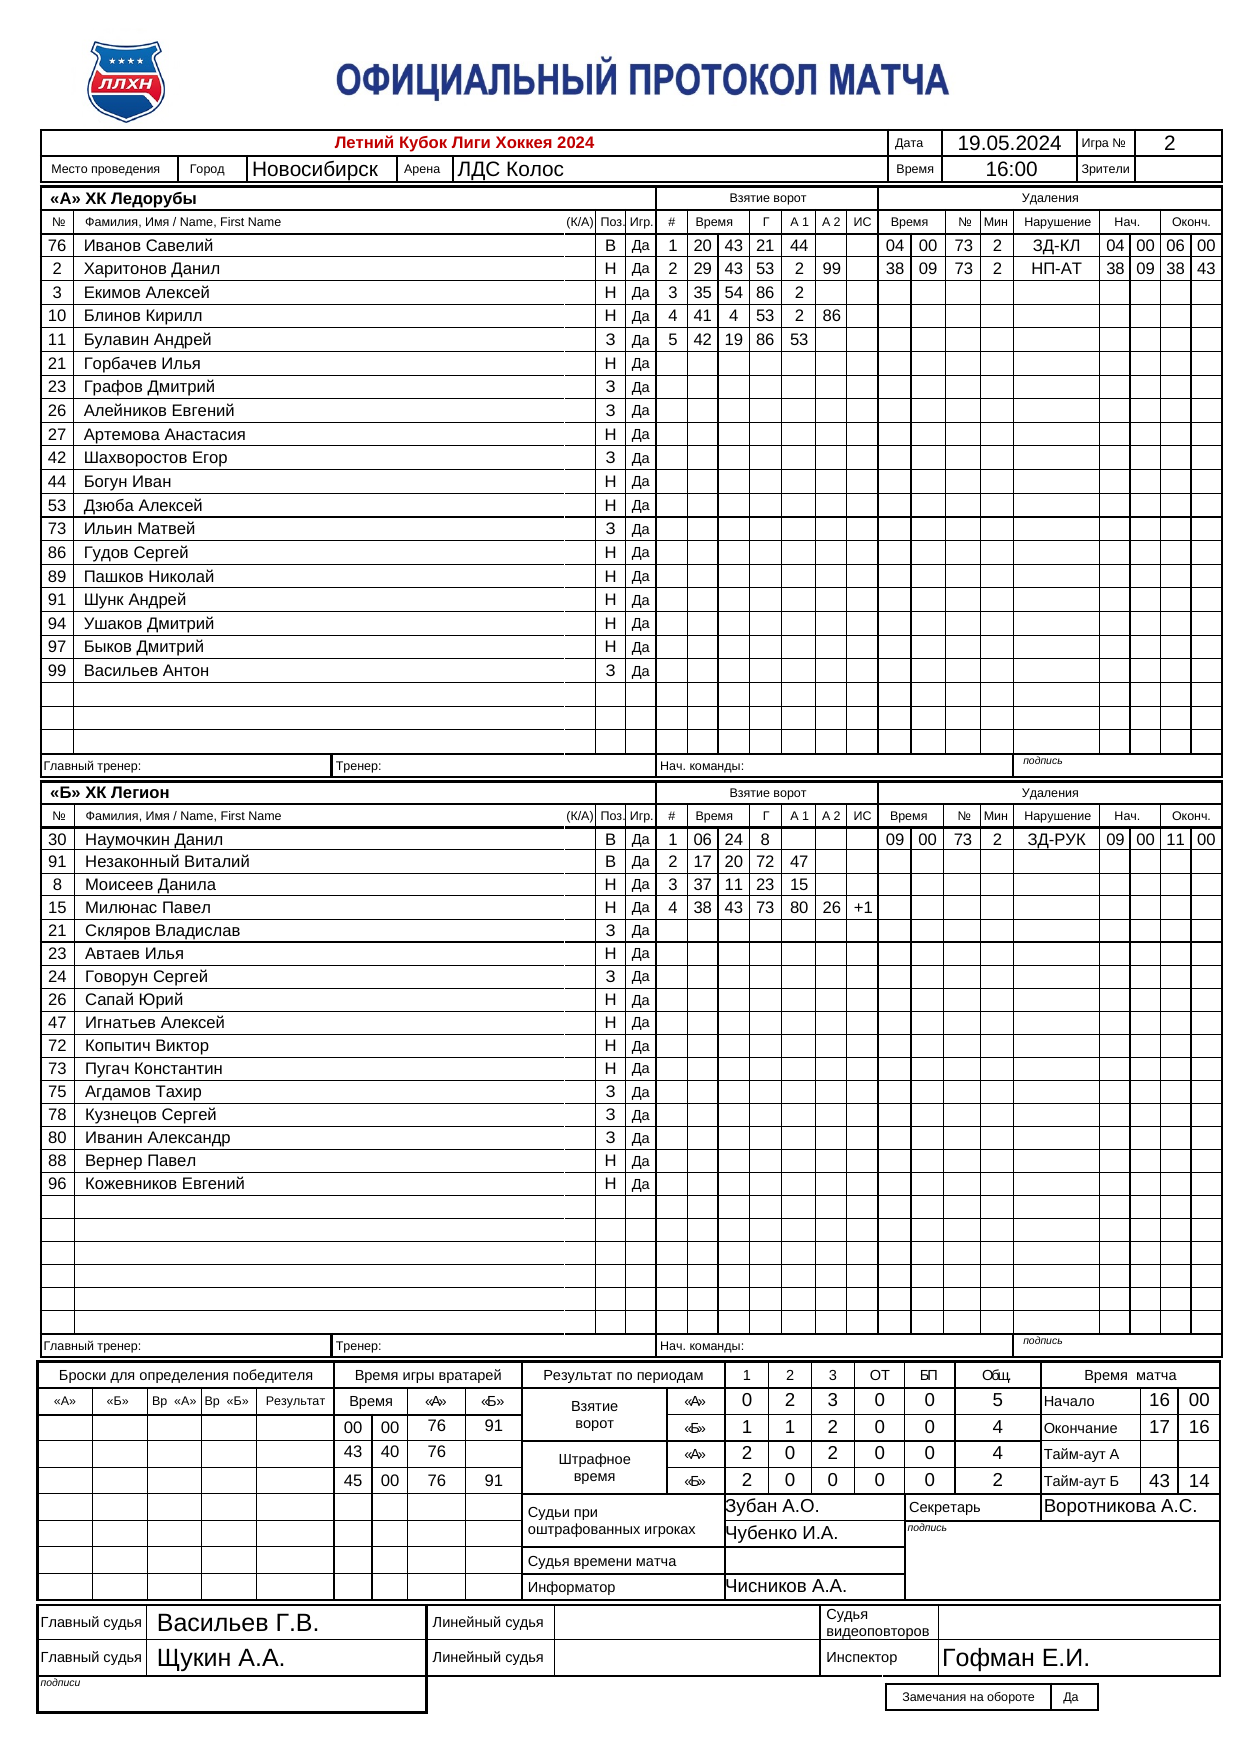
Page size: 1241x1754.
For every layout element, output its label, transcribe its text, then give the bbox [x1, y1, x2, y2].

table_cell [688, 636, 717, 658]
table_cell [912, 1035, 943, 1057]
table_cell Да [626, 588, 655, 611]
table_cell [1131, 1012, 1160, 1033]
table_cell [1100, 874, 1129, 895]
table_cell [1192, 305, 1221, 327]
table_cell Оконч. [1161, 805, 1221, 826]
table_cell [912, 1288, 943, 1310]
table_cell 16:00 [943, 157, 1076, 181]
table_cell [782, 1196, 815, 1218]
table_cell [1100, 1173, 1129, 1195]
table_cell 76 [42, 235, 73, 256]
table_cell [93, 1494, 147, 1520]
table_cell [879, 1196, 910, 1218]
table_cell [782, 989, 815, 1011]
table_cell [847, 423, 877, 445]
table_cell 41 [688, 305, 717, 327]
table_cell [1192, 1196, 1221, 1218]
table_cell [688, 1012, 717, 1033]
table_cell [750, 1104, 781, 1126]
table_cell [719, 1288, 749, 1310]
table_cell [750, 683, 781, 706]
table_cell [879, 352, 910, 374]
table_cell [373, 1494, 407, 1520]
table_cell [782, 470, 815, 493]
table_cell [816, 707, 846, 729]
table_cell [257, 1494, 333, 1520]
table_cell [1131, 874, 1160, 895]
table_cell Оконч. [1161, 211, 1221, 233]
table_cell [946, 399, 980, 422]
table_cell [847, 989, 877, 1011]
table_cell 1 [657, 829, 687, 849]
table_header 3 [812, 1363, 854, 1387]
table_cell [944, 1035, 980, 1057]
table_cell Да [626, 1058, 655, 1079]
table_cell Тренер: [333, 1335, 655, 1356]
table_cell [657, 659, 687, 682]
table_header Время матча [1042, 1363, 1219, 1387]
table_cell [42, 1242, 74, 1264]
table_cell [879, 730, 910, 753]
table_cell [1100, 494, 1129, 516]
table_cell 00 [1131, 235, 1160, 256]
table_cell 86 [816, 305, 846, 327]
table_cell [1131, 541, 1160, 564]
table_cell [1161, 281, 1190, 303]
table_cell [1100, 707, 1129, 729]
table_cell 91 [42, 850, 74, 872]
table_cell 2 [769, 1389, 811, 1413]
table_cell [565, 1288, 595, 1310]
table_cell [981, 896, 1013, 918]
table_cell [750, 707, 781, 729]
table_cell Пашков Николай [74, 565, 564, 587]
table_cell [879, 989, 910, 1011]
table_cell [750, 352, 781, 374]
table_cell +1 [847, 896, 877, 918]
table_cell [879, 943, 910, 964]
table_cell [912, 399, 945, 422]
table_cell 40 [373, 1441, 407, 1467]
table_cell [1131, 494, 1160, 516]
table_cell [688, 683, 717, 706]
table_cell Время [889, 157, 941, 181]
table_cell 2 [812, 1442, 854, 1467]
table_cell [719, 659, 749, 682]
table_cell [74, 707, 564, 729]
table_cell [816, 943, 846, 964]
table_cell [750, 636, 781, 658]
table_cell 26 [42, 989, 74, 1011]
table_cell [1161, 1150, 1190, 1172]
table_cell [1192, 1173, 1221, 1195]
table_cell 23 [42, 943, 74, 964]
table_cell [1192, 1219, 1221, 1241]
table_cell [816, 1081, 846, 1103]
table_cell [1161, 1127, 1190, 1149]
table_cell [1014, 376, 1099, 398]
table_cell 4 [657, 896, 687, 918]
table_cell [1100, 376, 1129, 398]
table_cell [816, 352, 846, 374]
table_cell [257, 1521, 333, 1546]
table_cell [1131, 352, 1160, 374]
table_cell [688, 966, 717, 987]
table_cell [981, 376, 1013, 398]
table_cell [202, 1441, 256, 1467]
table_cell [946, 683, 980, 706]
table_cell [1014, 920, 1099, 941]
table_cell [946, 659, 980, 682]
table_cell Копытич Виктор [75, 1035, 564, 1057]
table_cell [75, 1311, 564, 1333]
table_cell [657, 636, 687, 658]
table_cell Игр. [626, 211, 655, 233]
table_cell 14 [1179, 1468, 1219, 1493]
table_cell Новосибирск [248, 157, 396, 181]
table_cell [1131, 730, 1160, 753]
table_cell [1014, 423, 1099, 445]
table_cell [847, 399, 877, 422]
table_cell Арена [398, 157, 452, 181]
table_cell 43 [719, 257, 749, 280]
table_cell [688, 1150, 717, 1172]
table_cell Вр «Б» [202, 1389, 256, 1413]
table_cell Результат [257, 1389, 333, 1413]
table_cell [1100, 1242, 1129, 1264]
table_cell Игнатьев Алексей [75, 1012, 564, 1033]
table_cell [1131, 328, 1160, 351]
table_cell Чубенко И.А. [726, 1521, 904, 1546]
table_cell [981, 494, 1013, 516]
table_cell [944, 1058, 980, 1079]
table_cell 86 [42, 541, 73, 564]
table_cell [148, 1547, 201, 1573]
table_cell [688, 659, 717, 682]
table_cell [750, 494, 781, 516]
table_cell [847, 470, 877, 493]
table_cell Тренер: [333, 755, 655, 776]
table_cell [719, 1081, 749, 1103]
table_cell 0 [769, 1442, 811, 1467]
table_cell [879, 281, 910, 303]
table_cell [257, 1547, 333, 1573]
table_cell [1100, 1127, 1129, 1149]
table_cell Зрители [1078, 157, 1134, 181]
table_cell [912, 470, 945, 493]
table_cell 00 [1192, 235, 1221, 256]
table_cell [847, 257, 877, 280]
table_cell [847, 612, 877, 634]
table_cell [1192, 1081, 1221, 1103]
table_cell [750, 612, 781, 634]
table_cell [1131, 683, 1160, 706]
table_cell З [596, 1081, 625, 1103]
table_cell [565, 730, 595, 753]
table_cell [75, 1219, 564, 1241]
table_cell [847, 328, 877, 351]
table_cell [1014, 874, 1099, 895]
table_cell Город [179, 157, 246, 181]
table_cell [879, 1288, 910, 1310]
table_cell [816, 850, 846, 872]
table_cell [657, 1196, 687, 1218]
table_cell [565, 470, 595, 493]
table_cell [1100, 1196, 1129, 1218]
table_cell 91 [42, 588, 73, 611]
table_cell 20 [688, 235, 717, 256]
table_cell [1014, 1104, 1099, 1126]
table_cell [657, 1012, 687, 1033]
table_cell [657, 518, 687, 540]
table_cell [912, 874, 943, 895]
table_cell 72 [750, 850, 781, 872]
table_cell [565, 636, 595, 658]
table_cell [816, 423, 846, 445]
table_cell [1192, 683, 1221, 706]
table_cell 11 [42, 328, 73, 351]
table_cell Да [626, 376, 655, 398]
table_cell [1192, 565, 1221, 587]
table_cell [657, 683, 687, 706]
table_cell Н [596, 1173, 625, 1195]
table_cell [565, 966, 595, 987]
table_cell [1014, 659, 1099, 682]
table_cell Алейников Евгений [74, 399, 564, 422]
table_cell [565, 1081, 595, 1103]
table_cell [782, 1058, 815, 1079]
table_cell [847, 730, 877, 753]
table_cell [782, 1035, 815, 1057]
table_cell [847, 636, 877, 658]
table_cell Да [626, 352, 655, 374]
table_cell [1100, 470, 1129, 493]
table_cell # [657, 805, 687, 826]
table_cell Да [626, 1035, 655, 1057]
table_cell [912, 1127, 943, 1149]
table_cell [944, 1104, 980, 1126]
table_cell [719, 541, 749, 564]
table_cell [657, 730, 687, 753]
table_cell [657, 1219, 687, 1241]
table_cell [1161, 565, 1190, 587]
table_cell [148, 1494, 201, 1520]
table_cell Агдамов Тахир [75, 1081, 564, 1103]
table_cell [750, 1288, 781, 1310]
table_cell [565, 683, 595, 706]
table_cell [719, 683, 749, 706]
table_cell [75, 1265, 564, 1287]
table_cell [719, 1173, 749, 1195]
table_cell 0 [855, 1468, 904, 1493]
table_cell [981, 305, 1013, 327]
table_cell [981, 565, 1013, 587]
table_cell [148, 1441, 201, 1467]
table_cell [1161, 1173, 1190, 1195]
table_cell 09 [879, 829, 910, 849]
table_cell [750, 1173, 781, 1195]
table_cell [912, 1219, 943, 1241]
table_cell [688, 494, 717, 516]
table_cell [981, 446, 1013, 469]
table_cell [565, 376, 595, 398]
table_cell [1161, 1265, 1190, 1287]
table_cell [335, 1574, 371, 1599]
table_cell [750, 423, 781, 445]
table_cell [1014, 541, 1099, 564]
table_cell [782, 1242, 815, 1264]
table_cell [1014, 1127, 1099, 1149]
table_cell 8 [42, 874, 74, 895]
table_cell Иванов Савелий [74, 235, 564, 256]
table_cell [912, 518, 945, 540]
table_cell З [596, 1127, 625, 1149]
table_cell [39, 1494, 92, 1520]
table_cell Чисников А.А. [726, 1575, 904, 1599]
table_cell [1100, 1081, 1129, 1103]
table_header 1 [726, 1363, 768, 1387]
table_cell [847, 281, 877, 303]
table_cell [750, 966, 781, 987]
table_cell Шунк Андрей [74, 588, 564, 611]
table_cell [816, 1242, 846, 1264]
table_cell [1100, 328, 1129, 351]
table_cell Место проведения [42, 157, 177, 181]
table_cell [1131, 518, 1160, 540]
table_cell [39, 1547, 92, 1573]
table_cell [555, 1606, 819, 1639]
table_cell [1192, 328, 1221, 351]
table_cell [688, 989, 717, 1011]
table_cell Н [596, 636, 625, 658]
table_cell [946, 423, 980, 445]
table_cell [657, 1311, 687, 1333]
table_cell [1192, 874, 1221, 895]
table_cell [981, 874, 1013, 895]
table_cell [1014, 588, 1099, 611]
table_cell [750, 1196, 781, 1218]
table_cell [1192, 1265, 1221, 1287]
table_cell 96 [42, 1173, 74, 1195]
table_cell [1100, 896, 1129, 918]
table_cell [657, 920, 687, 941]
table_cell [912, 305, 945, 327]
table_cell [39, 1441, 92, 1467]
table_cell [912, 1196, 943, 1218]
table_cell [719, 943, 749, 964]
table_cell [596, 1311, 625, 1333]
table_cell [1131, 636, 1160, 658]
table_cell [944, 1150, 980, 1172]
table_cell [981, 328, 1013, 351]
table_cell [93, 1468, 147, 1493]
table_cell [1131, 896, 1160, 918]
table_cell [981, 1127, 1013, 1149]
table_cell Сапай Юрий [75, 989, 564, 1011]
table_cell ИС [847, 805, 877, 826]
table_cell Судьи при оштрафованных игроках [523, 1495, 724, 1546]
table_cell [719, 1265, 749, 1287]
table_cell 3 [812, 1389, 854, 1413]
table_cell [1014, 707, 1099, 729]
table_cell Фамилия, Имя / Name, First Name [74, 211, 565, 233]
table_cell [944, 1265, 980, 1287]
table_cell 00 [912, 829, 943, 849]
table_cell [782, 1104, 815, 1126]
table_cell [1161, 989, 1190, 1011]
table_cell [93, 1416, 147, 1440]
table_cell [879, 1012, 910, 1033]
table_cell [466, 1494, 521, 1520]
table_cell Время [879, 211, 945, 233]
table_cell [657, 1265, 687, 1287]
table_cell 1 [769, 1415, 811, 1440]
table_cell [719, 966, 749, 987]
table_cell 21 [42, 920, 74, 941]
table_cell Н [596, 1058, 625, 1079]
table_cell [626, 1196, 655, 1218]
table_cell [565, 235, 595, 256]
table_cell [1014, 1219, 1099, 1241]
table_cell [946, 446, 980, 469]
table_cell [1192, 1035, 1221, 1057]
table_cell [1161, 446, 1190, 469]
table_cell 42 [42, 446, 73, 469]
table_cell [565, 1265, 595, 1287]
table_cell [1161, 1242, 1190, 1264]
table_cell 3 [42, 281, 73, 303]
table_cell [782, 707, 815, 729]
table_cell [912, 565, 945, 587]
table_cell [944, 1127, 980, 1149]
table_cell Главный тренер: [42, 755, 330, 776]
table_cell [1014, 1012, 1099, 1033]
table_header Взятие ворот [657, 783, 877, 803]
table_cell [657, 1288, 687, 1310]
table_cell А 2 [816, 805, 846, 826]
table_cell [1131, 1104, 1160, 1126]
table_cell подпись [906, 1522, 1219, 1599]
table_cell [981, 1242, 1013, 1264]
table_header «Б» ХК Легион [42, 783, 655, 803]
table_cell [657, 1150, 687, 1172]
table_cell [565, 518, 595, 540]
table_cell [847, 494, 877, 516]
table_cell [750, 470, 781, 493]
table_cell [688, 446, 717, 469]
table_cell [565, 1127, 595, 1149]
table_cell [816, 1058, 846, 1079]
table_cell [1192, 352, 1221, 374]
table_cell [1161, 305, 1190, 327]
table_cell [1161, 730, 1190, 753]
table_cell 1 [657, 235, 687, 256]
table_cell [565, 1196, 595, 1218]
table_cell [946, 707, 980, 729]
table_cell [879, 1242, 910, 1264]
table_cell Горбачев Илья [74, 352, 564, 374]
table_cell [816, 541, 846, 564]
table_cell [1014, 636, 1099, 658]
table_cell Вернер Павел [75, 1150, 564, 1172]
table_cell 00 [1131, 829, 1160, 849]
table_cell [847, 1127, 877, 1149]
table_cell ЛДС Колос [454, 157, 887, 181]
table_cell [944, 1081, 980, 1103]
table_cell 73 [946, 235, 980, 256]
table_cell [750, 1058, 781, 1079]
table_cell [74, 683, 564, 706]
table_cell [816, 636, 846, 658]
table_cell [596, 683, 625, 706]
table_cell [816, 1127, 846, 1149]
table_cell [946, 470, 980, 493]
table_cell Пугач Константин [75, 1058, 564, 1079]
table_cell [750, 1081, 781, 1103]
table_cell «А» [668, 1442, 724, 1467]
table_cell Васильев Г.В. [147, 1606, 425, 1639]
table_cell [1131, 423, 1160, 445]
table_cell [946, 376, 980, 398]
table_cell [626, 683, 655, 706]
table_cell [719, 707, 749, 729]
table_cell 53 [750, 257, 781, 280]
table_cell Да [626, 281, 655, 303]
table_cell Н [596, 989, 625, 1011]
table_cell Булавин Андрей [74, 328, 564, 351]
table_cell [466, 1574, 521, 1599]
table_cell [1100, 943, 1129, 964]
table_cell Да [626, 235, 655, 256]
table_cell [1100, 1311, 1129, 1333]
table_cell З [596, 518, 625, 540]
table_cell [944, 1173, 980, 1195]
table_cell [1131, 1265, 1160, 1287]
table_cell [257, 1416, 333, 1440]
table_cell [782, 920, 815, 941]
table_cell [565, 1150, 595, 1172]
table_cell [565, 399, 595, 422]
table_cell [879, 305, 910, 327]
table_cell Кузнецов Сергей [75, 1104, 564, 1126]
table_cell [466, 1521, 521, 1546]
table_cell [75, 1242, 564, 1264]
table_cell [565, 612, 595, 634]
table_cell 76 [408, 1468, 465, 1493]
table_cell 19 [719, 328, 749, 351]
table_cell Блинов Кирилл [74, 305, 564, 327]
table_cell 21 [42, 352, 73, 374]
table_cell 2 [782, 281, 815, 303]
table_cell [981, 1035, 1013, 1057]
table_cell [944, 1311, 980, 1333]
table_cell 00 [373, 1416, 407, 1440]
table_header Замечания на обороте [887, 1685, 1050, 1709]
table_cell [946, 305, 980, 327]
table_cell [1131, 376, 1160, 398]
table_cell № [42, 211, 73, 233]
table_cell [750, 446, 781, 469]
table_cell [750, 565, 781, 587]
table_cell [912, 989, 943, 1011]
table_cell [688, 588, 717, 611]
table_header ОТ [855, 1363, 904, 1387]
table_cell [626, 730, 655, 753]
table_cell 88 [42, 1150, 74, 1172]
table_cell 0 [855, 1389, 904, 1413]
table_cell 91 [466, 1468, 521, 1493]
table_cell З [596, 966, 625, 987]
table_cell 0 [855, 1442, 904, 1467]
table_cell [782, 1081, 815, 1103]
table_cell [879, 659, 910, 682]
table_cell [1131, 1058, 1160, 1079]
table_cell [944, 1288, 980, 1310]
table_cell [782, 1173, 815, 1195]
table_cell Воротникова А.С. [1042, 1495, 1219, 1520]
table_cell [1100, 1219, 1129, 1241]
table_cell [1161, 1058, 1190, 1079]
table_cell Н [596, 281, 625, 303]
table_cell [1192, 1288, 1221, 1310]
table_cell [1161, 612, 1190, 634]
table_cell 35 [688, 281, 717, 303]
table_cell [555, 1640, 819, 1675]
table_cell 94 [42, 612, 73, 634]
table_cell Взятие ворот [523, 1389, 666, 1440]
table_cell [981, 612, 1013, 634]
table_cell [816, 612, 846, 634]
table_cell [782, 518, 815, 540]
table_cell Да [626, 1127, 655, 1149]
table_cell [1100, 989, 1129, 1011]
table_cell [1014, 352, 1099, 374]
table_cell [688, 1311, 717, 1333]
table_cell [847, 1035, 877, 1057]
table_cell 15 [42, 896, 74, 918]
table_cell [750, 518, 781, 540]
table_cell [750, 730, 781, 753]
table_cell [1100, 305, 1129, 327]
table_cell [816, 920, 846, 941]
table_cell 89 [42, 565, 73, 587]
table_cell [782, 588, 815, 611]
table_cell З [596, 1104, 625, 1126]
table_cell [1014, 1150, 1099, 1172]
table_cell 15 [782, 874, 815, 895]
table_cell [946, 588, 980, 611]
table_cell [596, 730, 625, 753]
table_cell [1192, 1104, 1221, 1126]
table_cell [1131, 305, 1160, 327]
table_cell [879, 850, 910, 872]
table_cell [1161, 874, 1190, 895]
table_cell [657, 1081, 687, 1103]
table_cell [565, 659, 595, 682]
table_cell [981, 470, 1013, 493]
table_cell [912, 707, 945, 729]
table_cell [1131, 1081, 1160, 1103]
table_cell [847, 1265, 877, 1287]
table_cell [782, 683, 815, 706]
table_cell 2 [812, 1415, 854, 1440]
table_cell подпись [1014, 1335, 1221, 1356]
table_cell [688, 399, 717, 422]
table_cell [1014, 565, 1099, 587]
table_cell [1192, 943, 1221, 964]
table_cell [981, 659, 1013, 682]
table_cell [1161, 1104, 1190, 1126]
table_cell Н [596, 257, 625, 280]
table_cell [912, 1311, 943, 1333]
table_cell [981, 1265, 1013, 1287]
table_cell [946, 328, 980, 351]
table_cell [565, 1219, 595, 1241]
table_cell [879, 1311, 910, 1333]
table_cell [1136, 157, 1221, 181]
table_cell [1131, 943, 1160, 964]
table_cell [782, 494, 815, 516]
table_cell [565, 494, 595, 516]
table_cell [1161, 423, 1190, 445]
table_cell Н [596, 1012, 625, 1033]
table_cell Да [626, 565, 655, 587]
table_cell 73 [946, 257, 980, 280]
table_cell [1099, 1682, 1220, 1711]
table_cell Секретарь [906, 1495, 1040, 1520]
table_cell [981, 1288, 1013, 1310]
table_cell Фамилия, Имя / Name, First Name [75, 805, 565, 826]
table_cell [879, 446, 910, 469]
table_cell [657, 446, 687, 469]
table_cell [688, 423, 717, 445]
table_cell [75, 1196, 564, 1218]
table_cell Ильин Матвей [74, 518, 564, 540]
table_cell [981, 1104, 1013, 1126]
table_cell 2 [657, 257, 687, 280]
table_cell [1100, 612, 1129, 634]
table_cell [981, 1058, 1013, 1079]
table_cell [816, 1173, 846, 1195]
table_header Время игры вратарей [335, 1363, 521, 1387]
table_cell [879, 920, 910, 941]
table_cell [816, 281, 846, 303]
table_cell Да [626, 518, 655, 540]
table_cell [1014, 1081, 1099, 1103]
table_cell [1161, 707, 1190, 729]
table_cell 72 [42, 1035, 74, 1057]
table_cell 11 [719, 874, 749, 895]
table_cell Н [596, 470, 625, 493]
table_cell [719, 423, 749, 445]
table_cell [719, 1058, 749, 1079]
table_cell Наумочкин Данил [75, 829, 564, 849]
table_cell 53 [750, 305, 781, 327]
table_cell [688, 565, 717, 587]
table_cell [1161, 1196, 1190, 1218]
table_cell [565, 565, 595, 587]
table_cell [782, 1219, 815, 1241]
table_cell Да [626, 257, 655, 280]
table_cell [816, 829, 846, 849]
table_cell [782, 1311, 815, 1333]
table_cell Время [688, 805, 749, 826]
table_cell [688, 1242, 717, 1264]
table_cell «Б » [466, 1389, 521, 1413]
table_cell [148, 1521, 201, 1546]
table_cell [944, 874, 980, 895]
table_cell 2 [782, 305, 815, 327]
table_cell 0 [905, 1415, 954, 1440]
table_cell [1192, 470, 1221, 493]
table_cell Да [626, 920, 655, 941]
table_cell [1014, 470, 1099, 493]
table_cell [750, 1150, 781, 1172]
table_cell [565, 874, 595, 895]
table_cell [93, 1547, 147, 1573]
table_cell [981, 707, 1013, 729]
table_cell [1014, 612, 1099, 634]
table_cell Игр. [626, 805, 655, 826]
table_cell [879, 1219, 910, 1241]
table_cell 3 [657, 874, 687, 895]
table_cell [688, 943, 717, 964]
table_cell [1014, 399, 1099, 422]
table_cell [1192, 636, 1221, 658]
table_cell 38 [1161, 257, 1190, 280]
table_cell [74, 730, 564, 753]
table_cell [1161, 1035, 1190, 1057]
table_cell [750, 920, 781, 941]
table_header 2 [769, 1363, 811, 1387]
table_cell [1161, 352, 1190, 374]
table_cell Да [626, 989, 655, 1011]
table_cell [1100, 541, 1129, 564]
table_cell «А» [39, 1389, 92, 1413]
table_cell [42, 707, 73, 729]
table_cell Гудов Сергей [74, 541, 564, 564]
table_cell [42, 1265, 74, 1287]
table_cell [944, 989, 980, 1011]
table_cell [565, 920, 595, 941]
table_cell [944, 966, 980, 987]
table_cell 4 [657, 305, 687, 327]
table_cell [1131, 565, 1160, 587]
table_cell [879, 1081, 910, 1103]
table_cell Судья времени матча [523, 1548, 724, 1573]
table_cell [912, 1265, 943, 1287]
table_cell 1 [726, 1415, 768, 1440]
table_cell [657, 1058, 687, 1079]
table_header Да [1052, 1685, 1097, 1709]
picture [5, 28, 1179, 129]
table_cell [816, 399, 846, 422]
table_header БП [905, 1363, 954, 1387]
table_cell [782, 943, 815, 964]
table_cell [657, 1173, 687, 1195]
table_cell [879, 494, 910, 516]
table_cell Окончание [1042, 1415, 1140, 1440]
table_cell [1131, 850, 1160, 872]
table_cell Кожевников Евгений [75, 1173, 564, 1195]
table_cell (К/А) [565, 805, 595, 826]
table_cell [719, 1196, 749, 1218]
table_cell [1131, 1311, 1160, 1333]
table_cell [39, 1468, 92, 1493]
table_cell [879, 1265, 910, 1287]
table_cell [1192, 612, 1221, 634]
table_cell З [596, 399, 625, 422]
table_cell Н [596, 896, 625, 918]
table_cell Линейный судья [428, 1606, 554, 1639]
table_cell [1131, 659, 1160, 682]
table_cell [1192, 423, 1221, 445]
table_cell [1100, 1150, 1129, 1172]
table_cell [879, 423, 910, 445]
table_cell [879, 328, 910, 351]
table_cell 2 [726, 1442, 768, 1467]
table_cell Мин [981, 805, 1013, 826]
table_cell [782, 423, 815, 445]
table_cell [946, 281, 980, 303]
table_cell Нач. [1100, 805, 1160, 826]
table_cell [782, 1288, 815, 1310]
table_cell В [596, 850, 625, 872]
table_cell [847, 541, 877, 564]
table_cell [1192, 1127, 1221, 1149]
table_cell 26 [42, 399, 73, 422]
table_cell 80 [782, 896, 815, 918]
table_cell [565, 1311, 595, 1333]
table_cell 10 [42, 305, 73, 327]
table_cell (К/А) [565, 211, 595, 233]
table_cell 00 [1192, 829, 1221, 849]
table_cell [847, 683, 877, 706]
table_cell 38 [688, 896, 717, 918]
table_cell [847, 376, 877, 398]
table_cell Н [596, 588, 625, 611]
table_cell [1100, 1058, 1129, 1079]
table_cell 2 [42, 257, 73, 280]
table_cell [719, 1311, 749, 1333]
table_cell ИС [847, 211, 877, 233]
table_cell 06 [1161, 235, 1190, 256]
table_cell [912, 1242, 943, 1264]
table_cell Время [335, 1389, 407, 1413]
table_cell [782, 446, 815, 469]
table_cell [912, 636, 945, 658]
table_cell 0 [769, 1468, 811, 1493]
table_cell [816, 494, 846, 516]
table_cell [565, 1012, 595, 1033]
table_cell [688, 920, 717, 941]
table_cell [688, 1288, 717, 1310]
table_cell # [657, 211, 687, 233]
table_cell Главный тренер: [42, 1335, 330, 1356]
table_cell [1161, 1288, 1190, 1310]
table_cell [912, 446, 945, 469]
table_header Результат по периодам [523, 1363, 724, 1387]
table_cell [1161, 1012, 1190, 1033]
table_cell [657, 565, 687, 587]
table_cell Да [626, 1173, 655, 1195]
table_cell [1014, 1288, 1099, 1310]
table_cell [408, 1494, 465, 1520]
table_cell [565, 1058, 595, 1079]
table_cell [750, 1242, 781, 1264]
table_header Взятие ворот [657, 188, 877, 209]
table_cell [1192, 730, 1221, 753]
table_cell [750, 1035, 781, 1057]
table_cell [816, 235, 846, 256]
table_cell [847, 1288, 877, 1310]
table_cell 86 [750, 328, 781, 351]
table_cell Да [626, 829, 655, 849]
table_cell 4 [956, 1415, 1040, 1440]
table_cell [202, 1494, 256, 1520]
table_cell [879, 1127, 910, 1149]
table_cell Вр «А» [148, 1389, 201, 1413]
table_cell [944, 850, 980, 872]
table_cell 17 [1141, 1415, 1177, 1440]
table_cell [688, 612, 717, 634]
table_cell [1014, 281, 1099, 303]
table_cell Н [596, 1035, 625, 1057]
table_cell [719, 1219, 749, 1241]
table_cell [879, 707, 910, 729]
table_cell [816, 1012, 846, 1033]
table_cell [847, 1012, 877, 1033]
table_cell Инспектор [821, 1640, 938, 1675]
table_cell Нач. команды: [657, 1335, 1012, 1356]
table_cell Поз. [596, 211, 625, 233]
table_cell [335, 1494, 371, 1520]
table_cell [782, 1265, 815, 1287]
table_cell [626, 1219, 655, 1241]
table_cell [1014, 943, 1099, 964]
table_cell [565, 1104, 595, 1126]
table_cell 2 [981, 235, 1013, 256]
table_cell [1161, 518, 1190, 540]
table_cell Мин [981, 211, 1013, 233]
table_cell Зубан А.О. [726, 1495, 904, 1520]
table_cell 54 [719, 281, 749, 303]
table_cell [1192, 1012, 1221, 1033]
table_cell [1014, 966, 1099, 987]
table_cell [719, 920, 749, 941]
table_cell [1100, 281, 1129, 303]
table_cell [565, 423, 595, 445]
table_cell [335, 1547, 371, 1573]
table_cell [565, 943, 595, 964]
table_cell 4 [719, 305, 749, 327]
table_cell [1131, 612, 1160, 634]
table_cell Штрафное время [523, 1442, 666, 1493]
table_header Удаления [879, 783, 1221, 803]
table_cell 43 [719, 235, 749, 256]
table_cell [1100, 588, 1129, 611]
table_cell [657, 470, 687, 493]
table_cell 00 [335, 1416, 371, 1440]
table_cell [879, 966, 910, 987]
table_cell [912, 494, 945, 516]
table_cell [816, 966, 846, 987]
table_cell [981, 683, 1013, 706]
table_cell [939, 1606, 1219, 1639]
table_cell [879, 541, 910, 564]
table_cell [1192, 541, 1221, 564]
table_cell [816, 565, 846, 587]
table_cell [1192, 920, 1221, 941]
table_cell [981, 281, 1013, 303]
table_cell Н [596, 565, 625, 587]
table_cell З [596, 659, 625, 682]
table_cell [847, 588, 877, 611]
table_cell [565, 328, 595, 351]
table_cell [879, 612, 910, 634]
table_cell [373, 1521, 407, 1546]
table_cell [1141, 1441, 1177, 1467]
table_cell [1131, 399, 1160, 422]
table_cell [1014, 494, 1099, 516]
table_cell № [944, 805, 980, 826]
table_cell Да [626, 399, 655, 422]
table_cell [1161, 470, 1190, 493]
table_cell [946, 541, 980, 564]
table_cell [1131, 446, 1160, 469]
table_cell 23 [42, 376, 73, 398]
table_cell Главный судья [39, 1606, 146, 1639]
table_cell [782, 612, 815, 634]
table_cell [719, 612, 749, 634]
table_cell [719, 1104, 749, 1126]
table_cell [912, 423, 945, 445]
table_cell [1100, 446, 1129, 469]
table_cell А 1 [782, 211, 815, 233]
table_cell [42, 730, 73, 753]
table_cell 2 [981, 257, 1013, 280]
table_cell [1161, 1219, 1190, 1241]
table_cell [1179, 1441, 1219, 1467]
table_cell [688, 730, 717, 753]
table_cell [1192, 588, 1221, 611]
table_cell [565, 305, 595, 327]
table_cell подпись [1014, 755, 1221, 776]
table_cell [1100, 1265, 1129, 1287]
table_cell Поз. [596, 805, 625, 826]
table_cell 80 [42, 1127, 74, 1149]
table_cell [750, 943, 781, 964]
table_cell Харитонов Данил [74, 257, 564, 280]
table_cell [946, 636, 980, 658]
table_cell А 2 [816, 211, 846, 233]
table_cell [596, 1265, 625, 1287]
table_cell [626, 1265, 655, 1287]
table_cell [782, 376, 815, 398]
table_cell [626, 1242, 655, 1264]
table_cell 11 [1161, 829, 1190, 849]
table_cell [847, 829, 877, 849]
table_cell [93, 1521, 147, 1546]
table_cell [912, 850, 943, 872]
table_cell [726, 1548, 904, 1573]
table_cell [1192, 1311, 1221, 1333]
table_cell [1192, 989, 1221, 1011]
table_cell [1014, 1311, 1099, 1333]
table_cell [202, 1574, 256, 1599]
table_cell «Б» [93, 1389, 147, 1413]
table_cell [202, 1468, 256, 1493]
table_cell Да [626, 966, 655, 987]
table_cell [912, 683, 945, 706]
table_cell [688, 470, 717, 493]
table_cell [42, 1311, 74, 1333]
table_cell [39, 1574, 92, 1599]
table_cell [1131, 1196, 1160, 1218]
table_cell [847, 1081, 877, 1103]
table_cell [912, 328, 945, 351]
table_cell [657, 966, 687, 987]
table_cell [1192, 1058, 1221, 1079]
table_cell [847, 1311, 877, 1333]
table_cell [565, 829, 595, 849]
table_cell 26 [816, 896, 846, 918]
table_cell [719, 376, 749, 398]
table_cell [816, 989, 846, 1011]
table_cell [1100, 352, 1129, 374]
table_cell 0 [905, 1389, 954, 1413]
table_cell В [596, 829, 625, 849]
table_cell [879, 1173, 910, 1195]
table_cell 04 [1100, 235, 1129, 256]
table_cell Да [626, 494, 655, 516]
table_cell [782, 1150, 815, 1172]
table_cell 0 [905, 1442, 954, 1467]
table_cell [847, 565, 877, 587]
table_cell 00 [912, 235, 945, 256]
table_cell [719, 494, 749, 516]
table_cell 53 [42, 494, 73, 516]
table_cell [816, 1196, 846, 1218]
table_cell Екимов Алексей [74, 281, 564, 303]
table_cell Ушаков Дмитрий [74, 612, 564, 634]
table_header Броски для определения победителя [39, 1363, 333, 1387]
table_cell [596, 707, 625, 729]
table_cell З [596, 920, 625, 941]
table_cell [750, 541, 781, 564]
table_cell 91 [466, 1416, 521, 1440]
table_cell 17 [688, 850, 717, 872]
table_cell Да [626, 659, 655, 682]
table_cell Нарушение [1014, 211, 1099, 233]
table_cell [1161, 1081, 1190, 1103]
table_cell [883, 1677, 1220, 1681]
table_cell 44 [782, 235, 815, 256]
table_cell Да [626, 1150, 655, 1172]
table_cell [1192, 1242, 1221, 1264]
table_cell [816, 730, 846, 753]
table_cell [912, 376, 945, 398]
table_cell [946, 730, 980, 753]
table_cell [847, 659, 877, 682]
table_header «А» ХК Ледорубы [42, 188, 655, 209]
table_cell [750, 659, 781, 682]
table_cell Н [596, 1150, 625, 1172]
table_cell [1014, 1173, 1099, 1195]
table_cell [1131, 920, 1160, 941]
table_cell [981, 730, 1013, 753]
table_cell [847, 850, 877, 872]
table_cell [847, 518, 877, 540]
table_cell Н [596, 305, 625, 327]
table_cell З [596, 328, 625, 351]
table_cell Н [596, 352, 625, 374]
table_cell Г [750, 805, 781, 826]
table_cell Н [596, 423, 625, 445]
table_cell [782, 399, 815, 422]
table_cell [816, 1311, 846, 1333]
table_cell [816, 1265, 846, 1287]
table_cell [1192, 659, 1221, 682]
table_cell Богун Иван [74, 470, 564, 493]
table_cell [847, 235, 877, 256]
table_cell [408, 1547, 465, 1573]
table_cell [981, 943, 1013, 964]
table_cell [202, 1416, 256, 1440]
table_cell [408, 1574, 465, 1599]
table_cell [912, 1012, 943, 1033]
table_cell [981, 920, 1013, 941]
table_cell [688, 1035, 717, 1057]
table_cell [782, 565, 815, 587]
table_cell В [596, 235, 625, 256]
table_cell [565, 850, 595, 872]
table_cell [148, 1574, 201, 1599]
table_cell [657, 352, 687, 374]
table_cell [657, 1035, 687, 1057]
table_cell [816, 683, 846, 706]
table_cell [596, 1196, 625, 1218]
table_cell 29 [688, 257, 717, 280]
table_cell [1192, 1150, 1221, 1172]
table_cell Дзюба Алексей [74, 494, 564, 516]
table_cell [1014, 518, 1099, 540]
table_cell [981, 518, 1013, 540]
table_cell [1100, 659, 1129, 682]
table_cell [1161, 1311, 1190, 1333]
table_cell [657, 1242, 687, 1264]
table_cell 09 [1131, 257, 1160, 280]
table_cell 43 [1192, 257, 1221, 280]
table_cell [879, 399, 910, 422]
table_cell [1014, 1196, 1099, 1218]
table_cell [1014, 683, 1099, 706]
table_cell [688, 1104, 717, 1126]
table_cell [847, 1058, 877, 1079]
table_cell [42, 1219, 74, 1241]
table_cell [719, 730, 749, 753]
table_cell [1192, 376, 1221, 398]
table_cell Нач. команды: [657, 755, 1012, 776]
table_cell [782, 352, 815, 374]
table_cell 06 [688, 829, 717, 849]
table_cell Да [626, 423, 655, 445]
table_cell [42, 1196, 74, 1218]
table_cell [816, 1035, 846, 1057]
table_cell [1131, 1035, 1160, 1057]
table_cell [944, 1219, 980, 1241]
table_cell [1131, 966, 1160, 987]
table_cell [1161, 850, 1190, 872]
table_cell [879, 1035, 910, 1057]
table_cell [1100, 399, 1129, 422]
table_cell [912, 966, 943, 987]
table_cell [565, 707, 595, 729]
table_cell [1131, 707, 1160, 729]
table_cell 73 [42, 518, 73, 540]
table_cell Н [596, 494, 625, 516]
table_cell А 1 [782, 805, 815, 826]
table_cell [719, 636, 749, 658]
table_cell «А» [668, 1389, 724, 1413]
table_cell [1100, 850, 1129, 872]
table_cell Н [596, 541, 625, 564]
table_cell [1192, 518, 1221, 540]
table_cell [847, 1196, 877, 1218]
table_cell [981, 1219, 1013, 1241]
table_cell [1131, 1242, 1160, 1264]
table_cell [1014, 1058, 1099, 1079]
table_cell [335, 1521, 371, 1546]
table_cell [657, 989, 687, 1011]
table_cell 53 [782, 328, 815, 351]
table_cell [373, 1574, 407, 1599]
table_cell Тайм-аут Б [1042, 1468, 1140, 1493]
table_cell [1192, 707, 1221, 729]
table_cell Незаконный Виталий [75, 850, 564, 872]
table_cell [847, 1219, 877, 1241]
table_cell [719, 1012, 749, 1033]
table_cell [847, 352, 877, 374]
table_cell [1161, 541, 1190, 564]
table_cell [816, 1288, 846, 1310]
table_cell [944, 920, 980, 941]
table_cell [944, 1012, 980, 1033]
table_cell [565, 446, 595, 469]
table_cell [1100, 920, 1129, 941]
table_cell «Б» [668, 1468, 724, 1493]
table_cell Да [626, 328, 655, 351]
table_cell [750, 588, 781, 611]
table_cell [657, 1104, 687, 1126]
table_cell [565, 1035, 595, 1057]
table_cell [1100, 683, 1129, 706]
table_cell [1100, 730, 1129, 753]
table_cell [1014, 896, 1099, 918]
table_cell [1100, 636, 1129, 658]
table_cell [657, 1127, 687, 1149]
table_cell Главный судья [39, 1640, 146, 1675]
table_cell [946, 352, 980, 374]
table_cell [688, 1058, 717, 1079]
table_cell 2 [782, 257, 815, 280]
table_cell Автаев Илья [75, 943, 564, 964]
table_cell Графов Дмитрий [74, 376, 564, 398]
table_cell [782, 541, 815, 564]
table_cell [912, 541, 945, 564]
table_cell Да [626, 305, 655, 327]
table_cell [912, 1081, 943, 1103]
table_cell [750, 399, 781, 422]
table_cell [946, 565, 980, 587]
table_cell [657, 423, 687, 445]
table_cell 43 [335, 1441, 371, 1467]
table_cell подписи [39, 1677, 425, 1711]
table_cell Да [626, 470, 655, 493]
table_cell [1192, 446, 1221, 469]
table_cell [1100, 518, 1129, 540]
table_cell Васильев Антон [74, 659, 564, 682]
table_cell [816, 874, 846, 895]
table_cell [816, 1219, 846, 1241]
table_cell Да [626, 874, 655, 895]
table_cell 76 [408, 1416, 465, 1440]
table_cell № [42, 805, 74, 826]
table_cell Да [626, 1104, 655, 1126]
table_cell [981, 966, 1013, 987]
table_cell [565, 1242, 595, 1264]
table_cell [912, 1150, 943, 1172]
table_cell [981, 1081, 1013, 1103]
table_cell [1161, 966, 1190, 987]
table_cell [912, 896, 943, 918]
table_cell [1100, 565, 1129, 587]
table_cell Да [626, 446, 655, 469]
table_cell Г [750, 211, 781, 233]
table_cell [912, 1058, 943, 1079]
table_cell [719, 470, 749, 493]
table_cell Время [879, 805, 943, 826]
table_cell 4 [956, 1442, 1040, 1467]
table_cell [946, 612, 980, 634]
table_cell [688, 1173, 717, 1195]
table_cell [879, 683, 910, 706]
table_cell [1161, 494, 1190, 516]
table_cell [981, 399, 1013, 422]
table_cell [1131, 588, 1160, 611]
table_cell 0 [812, 1468, 854, 1493]
table_cell [688, 707, 717, 729]
table_cell Скляров Владислав [75, 920, 564, 941]
table_cell [847, 966, 877, 987]
table_cell 23 [750, 874, 781, 895]
table_cell 24 [719, 829, 749, 849]
table_cell [1161, 636, 1190, 658]
table_cell [750, 1265, 781, 1287]
table_cell [782, 966, 815, 987]
table_cell [257, 1574, 333, 1599]
table_cell 73 [944, 829, 980, 849]
table_cell [879, 874, 910, 895]
table_cell [257, 1468, 333, 1493]
table_cell [1100, 966, 1129, 987]
table_cell [944, 943, 980, 964]
table_cell [688, 352, 717, 374]
table_cell [1161, 376, 1190, 398]
table_cell [626, 707, 655, 729]
table_cell 16 [1141, 1389, 1177, 1413]
table_cell [912, 612, 945, 634]
table_cell [879, 470, 910, 493]
table_cell 8 [750, 829, 781, 849]
table_cell Да [626, 943, 655, 964]
table_cell [847, 707, 877, 729]
table_cell 09 [912, 257, 945, 280]
table_cell [657, 707, 687, 729]
table_cell [39, 1416, 92, 1440]
table_cell ЗД-РУК [1014, 829, 1099, 849]
table_cell [944, 896, 980, 918]
table_cell [565, 257, 595, 280]
table_cell [565, 541, 595, 564]
table_cell [1192, 494, 1221, 516]
table_cell [657, 943, 687, 964]
table_cell Время [688, 211, 749, 233]
table_cell [42, 1288, 74, 1310]
table_cell Тайм-аут А [1042, 1441, 1140, 1467]
table_cell 09 [1100, 829, 1129, 849]
table_cell [981, 1196, 1013, 1218]
table_cell [879, 565, 910, 587]
table_cell [688, 376, 717, 398]
table_cell «Б» [668, 1415, 724, 1440]
table_cell [879, 636, 910, 658]
table_cell [750, 1127, 781, 1149]
table_cell [565, 1173, 595, 1195]
table_cell [847, 1242, 877, 1264]
table_cell [719, 518, 749, 540]
table_cell [912, 352, 945, 374]
table_header 2 [1136, 131, 1221, 155]
table_cell 0 [905, 1468, 954, 1493]
table_cell № [946, 211, 980, 233]
table_cell [719, 1150, 749, 1172]
table_cell [1100, 423, 1129, 445]
table_cell 21 [750, 235, 781, 256]
table_cell [1192, 399, 1221, 422]
table_cell 38 [879, 257, 910, 280]
table_cell [1131, 1127, 1160, 1149]
table_cell [1014, 446, 1099, 469]
table_cell [847, 943, 877, 964]
table_cell [688, 1219, 717, 1241]
table_cell [816, 659, 846, 682]
table_cell Нарушение [1014, 805, 1099, 826]
table_cell [816, 588, 846, 611]
table_cell [408, 1521, 465, 1546]
table_cell [565, 281, 595, 303]
table_cell 27 [42, 423, 73, 445]
table_cell [816, 328, 846, 351]
table_cell [257, 1441, 333, 1467]
table_cell [750, 376, 781, 398]
table_cell [981, 850, 1013, 872]
table_cell Н [596, 943, 625, 964]
table_cell 24 [42, 966, 74, 987]
table_cell 2 [657, 850, 687, 872]
table_cell [981, 1311, 1013, 1333]
table_cell [719, 352, 749, 374]
table_cell [782, 1127, 815, 1149]
table_cell [1014, 989, 1099, 1011]
table_cell [981, 1012, 1013, 1033]
table_cell [657, 376, 687, 398]
table_cell Нач. [1100, 211, 1160, 233]
table_cell Да [626, 850, 655, 872]
table_cell 37 [688, 874, 717, 895]
table_cell [750, 1311, 781, 1333]
table_cell [981, 1150, 1013, 1172]
table_cell [719, 1242, 749, 1264]
table_header Игра № [1078, 131, 1134, 155]
table_cell [1161, 943, 1190, 964]
table_cell 38 [1100, 257, 1129, 280]
table_cell [1131, 1219, 1160, 1241]
table_cell [565, 588, 595, 611]
table_cell Линейный судья [428, 1640, 554, 1675]
table_cell [42, 683, 73, 706]
table_cell [946, 518, 980, 540]
table_cell [719, 399, 749, 422]
table_cell Милюнас Павел [75, 896, 564, 918]
table_cell [626, 1311, 655, 1333]
table_cell [1192, 966, 1221, 987]
table_header 19.05.2024 [943, 131, 1076, 155]
table_cell 30 [42, 829, 74, 849]
table_cell [202, 1521, 256, 1546]
table_cell Да [626, 1012, 655, 1033]
table_cell [1100, 1012, 1129, 1033]
table_cell [596, 1242, 625, 1264]
table_cell [148, 1416, 201, 1440]
table_cell [981, 1173, 1013, 1195]
table_cell [879, 1104, 910, 1126]
table_cell 44 [42, 470, 73, 493]
table_cell [1131, 470, 1160, 493]
table_cell [1014, 730, 1099, 753]
table_cell [816, 470, 846, 493]
table_cell [688, 518, 717, 540]
table_cell З [596, 376, 625, 398]
table_cell 99 [816, 257, 846, 280]
table_cell 43 [719, 896, 749, 918]
table_cell [75, 1288, 564, 1310]
table_cell [565, 896, 595, 918]
table_cell [1014, 1265, 1099, 1287]
table_cell [912, 943, 943, 964]
table_cell [1014, 328, 1099, 351]
table_cell [626, 1288, 655, 1310]
table_cell 5 [956, 1389, 1040, 1413]
table_cell [1014, 1035, 1099, 1057]
table_cell 00 [1179, 1389, 1219, 1413]
table_cell 2 [956, 1468, 1040, 1493]
table_cell [1131, 1150, 1160, 1172]
table_cell [782, 829, 815, 849]
table_cell [816, 1150, 846, 1172]
table_header Удаления [879, 188, 1221, 209]
table_cell [782, 1012, 815, 1033]
table_cell Щукин А.А. [147, 1640, 425, 1675]
table_cell [657, 494, 687, 516]
table_cell [428, 1677, 882, 1711]
table_cell 73 [42, 1058, 74, 1079]
table_cell [1161, 896, 1190, 918]
table_cell НП-АТ [1014, 257, 1099, 280]
table_cell [879, 376, 910, 398]
table_cell [750, 1012, 781, 1033]
table_cell [847, 874, 877, 895]
table_cell [596, 1219, 625, 1241]
table_cell [981, 636, 1013, 658]
table_cell [657, 541, 687, 564]
table_cell 47 [42, 1012, 74, 1033]
table_cell [1014, 850, 1099, 872]
table_cell [466, 1441, 521, 1467]
table_cell [39, 1521, 92, 1546]
table_cell 43 [1141, 1468, 1177, 1493]
table_cell [847, 920, 877, 941]
table_cell [1192, 896, 1221, 918]
table_cell 45 [335, 1468, 371, 1493]
table_cell [688, 1265, 717, 1287]
table_cell [1014, 305, 1099, 327]
table_cell [981, 588, 1013, 611]
table_cell [816, 1104, 846, 1126]
table_cell [981, 541, 1013, 564]
table_cell [1161, 399, 1190, 422]
table_cell [912, 920, 943, 941]
table_cell [1100, 1035, 1129, 1057]
table_cell [596, 1288, 625, 1310]
table_cell Да [626, 541, 655, 564]
table_cell [1192, 281, 1221, 303]
table_cell [148, 1468, 201, 1493]
table_cell [719, 989, 749, 1011]
table_cell Да [626, 636, 655, 658]
table_cell [912, 281, 945, 303]
table_cell «А» [408, 1389, 465, 1413]
table_cell Да [626, 896, 655, 918]
table_cell [981, 989, 1013, 1011]
table_cell 00 [373, 1468, 407, 1493]
table_cell [816, 376, 846, 398]
table_cell 5 [657, 328, 687, 351]
table_cell 86 [750, 281, 781, 303]
table_cell [1192, 850, 1221, 872]
table_cell [688, 541, 717, 564]
table_cell [1161, 920, 1190, 941]
table_cell [719, 446, 749, 469]
table_cell [719, 565, 749, 587]
table_cell 0 [726, 1389, 768, 1413]
table_cell З [596, 446, 625, 469]
table_cell 47 [782, 850, 815, 872]
table_cell Моисеев Данила [75, 874, 564, 895]
table_cell 76 [408, 1441, 465, 1467]
table_cell [816, 518, 846, 540]
table_cell 99 [42, 659, 73, 682]
table_cell 04 [879, 235, 910, 256]
table_cell [688, 1127, 717, 1149]
table_cell Н [596, 612, 625, 634]
table_cell [912, 1104, 943, 1126]
table_header Общ. [956, 1363, 1040, 1387]
table_cell [202, 1547, 256, 1573]
table_cell 73 [750, 896, 781, 918]
table_cell [688, 1196, 717, 1218]
table_cell [816, 446, 846, 469]
table_header Летний Кубок Лиги Хоккея 2024 [42, 131, 887, 155]
table_cell ЗД-КЛ [1014, 235, 1099, 256]
table_cell Шахворостов Егор [74, 446, 564, 469]
table_cell [944, 1242, 980, 1264]
table_cell [750, 1219, 781, 1241]
table_cell 78 [42, 1104, 74, 1126]
table_cell [466, 1547, 521, 1573]
table_cell 2 [981, 829, 1013, 849]
table_cell [1014, 1242, 1099, 1264]
table_cell [847, 305, 877, 327]
table_cell [1100, 1288, 1129, 1310]
table_cell [719, 1127, 749, 1149]
table_cell Да [626, 612, 655, 634]
table_cell Да [626, 1081, 655, 1103]
table_cell [93, 1574, 147, 1599]
table_cell [1161, 328, 1190, 351]
table_cell [93, 1441, 147, 1467]
table_cell [981, 423, 1013, 445]
table_cell [1131, 281, 1160, 303]
table_cell [946, 494, 980, 516]
table_cell [879, 518, 910, 540]
table_cell 20 [719, 850, 749, 872]
table_cell [719, 588, 749, 611]
table_cell [657, 612, 687, 634]
table_cell 0 [855, 1415, 904, 1440]
table_cell [1131, 1173, 1160, 1195]
table_cell [750, 989, 781, 1011]
table_cell [879, 896, 910, 918]
table_cell Начало [1042, 1389, 1140, 1413]
table_cell [782, 659, 815, 682]
table_cell [912, 588, 945, 611]
table_cell [657, 588, 687, 611]
table_cell Н [596, 874, 625, 895]
table_cell 75 [42, 1081, 74, 1103]
table_cell [782, 636, 815, 658]
table_cell Иванин Александр [75, 1127, 564, 1149]
table_cell [912, 1173, 943, 1195]
table_cell [565, 989, 595, 1011]
table_cell [847, 1104, 877, 1126]
table_cell 2 [726, 1468, 768, 1493]
table_cell [719, 1035, 749, 1057]
table_cell 16 [1179, 1415, 1219, 1440]
table_cell Артемова Анастасия [74, 423, 564, 445]
table_cell [565, 352, 595, 374]
table_cell [981, 352, 1013, 374]
table_cell 42 [688, 328, 717, 351]
table_cell [847, 446, 877, 469]
table_cell Информатор [523, 1575, 724, 1599]
table_cell [879, 1150, 910, 1172]
table_cell Быков Дмитрий [74, 636, 564, 658]
table_cell [944, 1196, 980, 1218]
table_cell [912, 659, 945, 682]
table_cell [1161, 683, 1190, 706]
table_cell Говорун Сергей [75, 966, 564, 987]
table_cell [879, 588, 910, 611]
table_cell [847, 1173, 877, 1195]
table_cell [1161, 659, 1190, 682]
table_cell [1100, 1104, 1129, 1126]
table_cell [688, 1081, 717, 1103]
table_cell Гофман Е.И. [939, 1640, 1219, 1675]
table_cell [1161, 588, 1190, 611]
table_cell [879, 1058, 910, 1079]
table_cell [847, 1150, 877, 1172]
table_cell Судья видеоповторов [821, 1606, 938, 1639]
table_cell [912, 730, 945, 753]
table_cell [1131, 989, 1160, 1011]
table_header Дата [889, 131, 941, 155]
table_cell [373, 1547, 407, 1573]
table_cell [782, 730, 815, 753]
table_cell 97 [42, 636, 73, 658]
table_cell [1131, 1288, 1160, 1310]
table_cell 3 [657, 281, 687, 303]
table_cell [657, 399, 687, 422]
